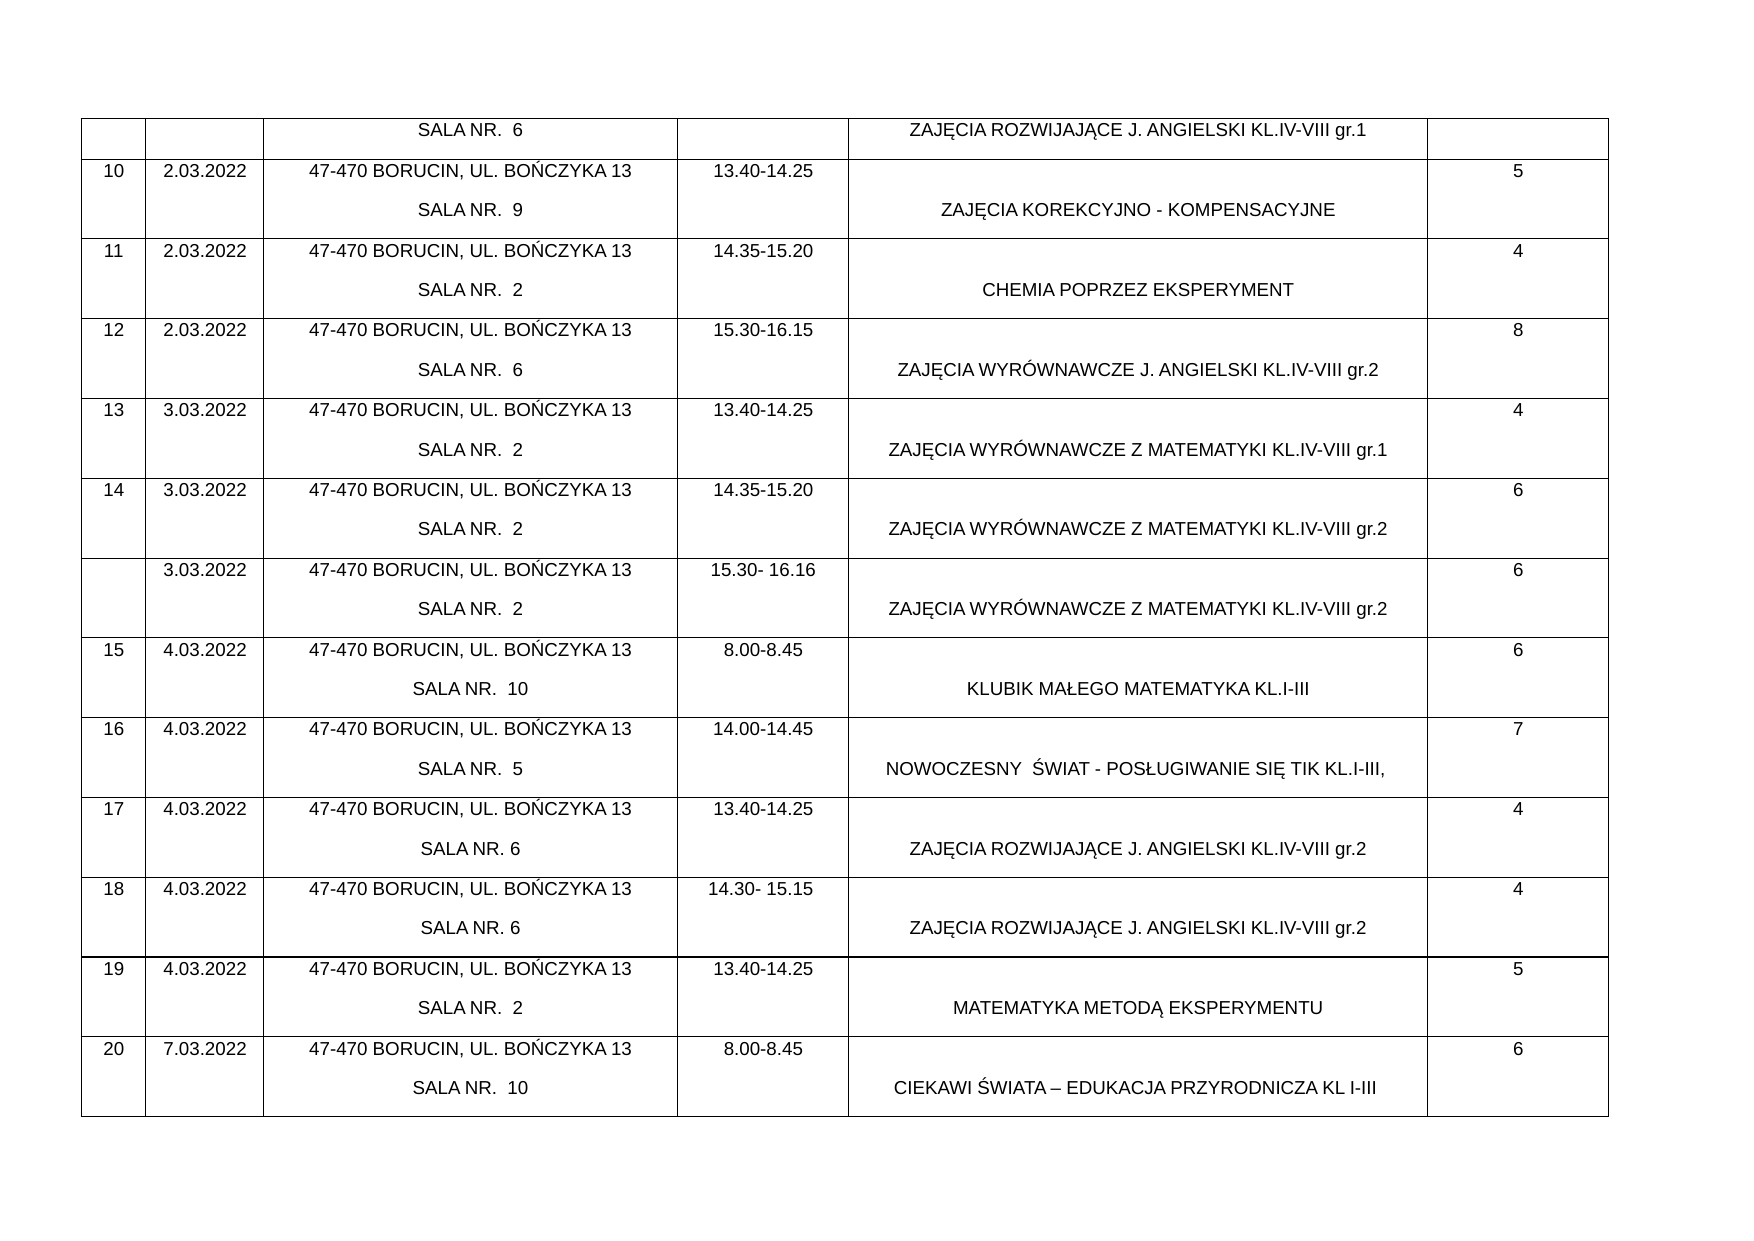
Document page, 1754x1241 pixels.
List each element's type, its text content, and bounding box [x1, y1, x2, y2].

table_cell 13 [82, 399, 145, 478]
table_cell 8.00-8.45 [678, 638, 848, 717]
table_cell [82, 559, 145, 637]
table_cell 15.30- 16.16 [678, 559, 848, 637]
table_cell 14.30- 15.15 [678, 878, 848, 956]
table_cell 2.03.2022 [146, 239, 263, 318]
table_cell 6 [1428, 479, 1608, 557]
table_cell ZAJĘCIA ROZWIJAJĄCE J. ANGIELSKI KL.IV-VIII gr.2 [849, 878, 1427, 956]
table_cell 8 [1428, 319, 1608, 398]
table_cell [1428, 119, 1608, 158]
table_cell 13.40-14.25 [678, 160, 848, 238]
table_cell 3.03.2022 [146, 559, 263, 637]
table_cell 47-470 BORUCIN, UL. BOŃCZYKA 13 SALA NR. 10 [264, 1037, 677, 1116]
table_cell [678, 119, 848, 158]
table_cell 2.03.2022 [146, 319, 263, 398]
table_cell KLUBIK MAŁEGO MATEMATYKA KL.I-III [849, 638, 1427, 717]
table_cell 14.00-14.45 [678, 718, 848, 797]
table_cell 13.40-14.25 [678, 958, 848, 1036]
table_cell NOWOCZESNY ŚWIAT - POSŁUGIWANIE SIĘ TIK KL.I-III, [849, 718, 1427, 797]
table_cell ZAJĘCIA WYRÓWNAWCZE Z MATEMATYKI KL.IV-VIII gr.2 [849, 479, 1427, 557]
table_cell 4 [1428, 798, 1608, 877]
table_cell 5 [1428, 958, 1608, 1036]
table_cell 17 [82, 798, 145, 877]
table_cell ZAJĘCIA ROZWIJAJĄCE J. ANGIELSKI KL.IV-VIII gr.2 [849, 798, 1427, 877]
table_cell MATEMATYKA METODĄ EKSPERYMENTU [849, 958, 1427, 1036]
table_cell 47-470 BORUCIN, UL. BOŃCZYKA 13 SALA NR. 5 [264, 718, 677, 797]
table_cell 14.35-15.20 [678, 239, 848, 318]
table_cell 6 [1428, 559, 1608, 637]
table_cell 3.03.2022 [146, 399, 263, 478]
table_cell 20 [82, 1037, 145, 1116]
table_cell ZAJĘCIA KOREKCYJNO - KOMPENSACYJNE [849, 160, 1427, 238]
table_cell 4.03.2022 [146, 798, 263, 877]
table_cell 15 [82, 638, 145, 717]
table_cell 6 [1428, 638, 1608, 717]
table_cell 3.03.2022 [146, 479, 263, 557]
table_cell 47-470 BORUCIN, UL. BOŃCZYKA 13 SALA NR. 2 [264, 559, 677, 637]
table_cell 16 [82, 718, 145, 797]
table_cell 13.40-14.25 [678, 399, 848, 478]
table_cell 14.35-15.20 [678, 479, 848, 557]
table_cell 47-470 BORUCIN, UL. BOŃCZYKA 13 SALA NR. 2 [264, 479, 677, 557]
table_cell [82, 119, 145, 158]
table_cell 4.03.2022 [146, 878, 263, 956]
table_cell 10 [82, 160, 145, 238]
table_cell CHEMIA POPRZEZ EKSPERYMENT [849, 239, 1427, 318]
table_cell 47-470 BORUCIN, UL. BOŃCZYKA 13 SALA NR. 10 [264, 638, 677, 717]
table_cell 4 [1428, 878, 1608, 956]
table_cell 5 [1428, 160, 1608, 238]
table_cell 47-470 BORUCIN, UL. BOŃCZYKA 13 SALA NR. 2 [264, 399, 677, 478]
table_cell 4 [1428, 239, 1608, 318]
table_cell 4.03.2022 [146, 958, 263, 1036]
table_cell 2.03.2022 [146, 160, 263, 238]
table_cell 19 [82, 958, 145, 1036]
table_cell ZAJĘCIA WYRÓWNAWCZE Z MATEMATYKI KL.IV-VIII gr.1 [849, 399, 1427, 478]
table_cell 8.00-8.45 [678, 1037, 848, 1116]
table_cell 4.03.2022 [146, 718, 263, 797]
table_cell 6 [1428, 1037, 1608, 1116]
table_cell 14 [82, 479, 145, 557]
table_cell ZAJĘCIA WYRÓWNAWCZE Z MATEMATYKI KL.IV-VIII gr.2 [849, 559, 1427, 637]
table_cell 47-470 BORUCIN, UL. BOŃCZYKA 13 SALA NR. 2 [264, 239, 677, 318]
table_cell 18 [82, 878, 145, 956]
table_cell 13.40-14.25 [678, 798, 848, 877]
table_cell ZAJĘCIA ROZWIJAJĄCE J. ANGIELSKI KL.IV-VIII gr.1 [849, 119, 1427, 158]
table_cell 7.03.2022 [146, 1037, 263, 1116]
table_cell 15.30-16.15 [678, 319, 848, 398]
table_cell 47-470 BORUCIN, UL. BOŃCZYKA 13 SALA NR. 9 [264, 160, 677, 238]
table_cell CIEKAWI ŚWIATA – EDUKACJA PRZYRODNICZA KL I-III [849, 1037, 1427, 1116]
table_cell ZAJĘCIA WYRÓWNAWCZE J. ANGIELSKI KL.IV-VIII gr.2 [849, 319, 1427, 398]
table_cell 47-470 BORUCIN, UL. BOŃCZYKA 13 SALA NR. 6 [264, 798, 677, 877]
table_cell 12 [82, 319, 145, 398]
table_cell 11 [82, 239, 145, 318]
table_cell 4.03.2022 [146, 638, 263, 717]
table_cell SALA NR. 6 [264, 119, 677, 158]
table_cell 4 [1428, 399, 1608, 478]
table_cell 47-470 BORUCIN, UL. BOŃCZYKA 13 SALA NR. 6 [264, 319, 677, 398]
table_cell [146, 119, 263, 158]
table_cell 47-470 BORUCIN, UL. BOŃCZYKA 13 SALA NR. 6 [264, 878, 677, 956]
table_cell 47-470 BORUCIN, UL. BOŃCZYKA 13 SALA NR. 2 [264, 958, 677, 1036]
table_cell 7 [1428, 718, 1608, 797]
